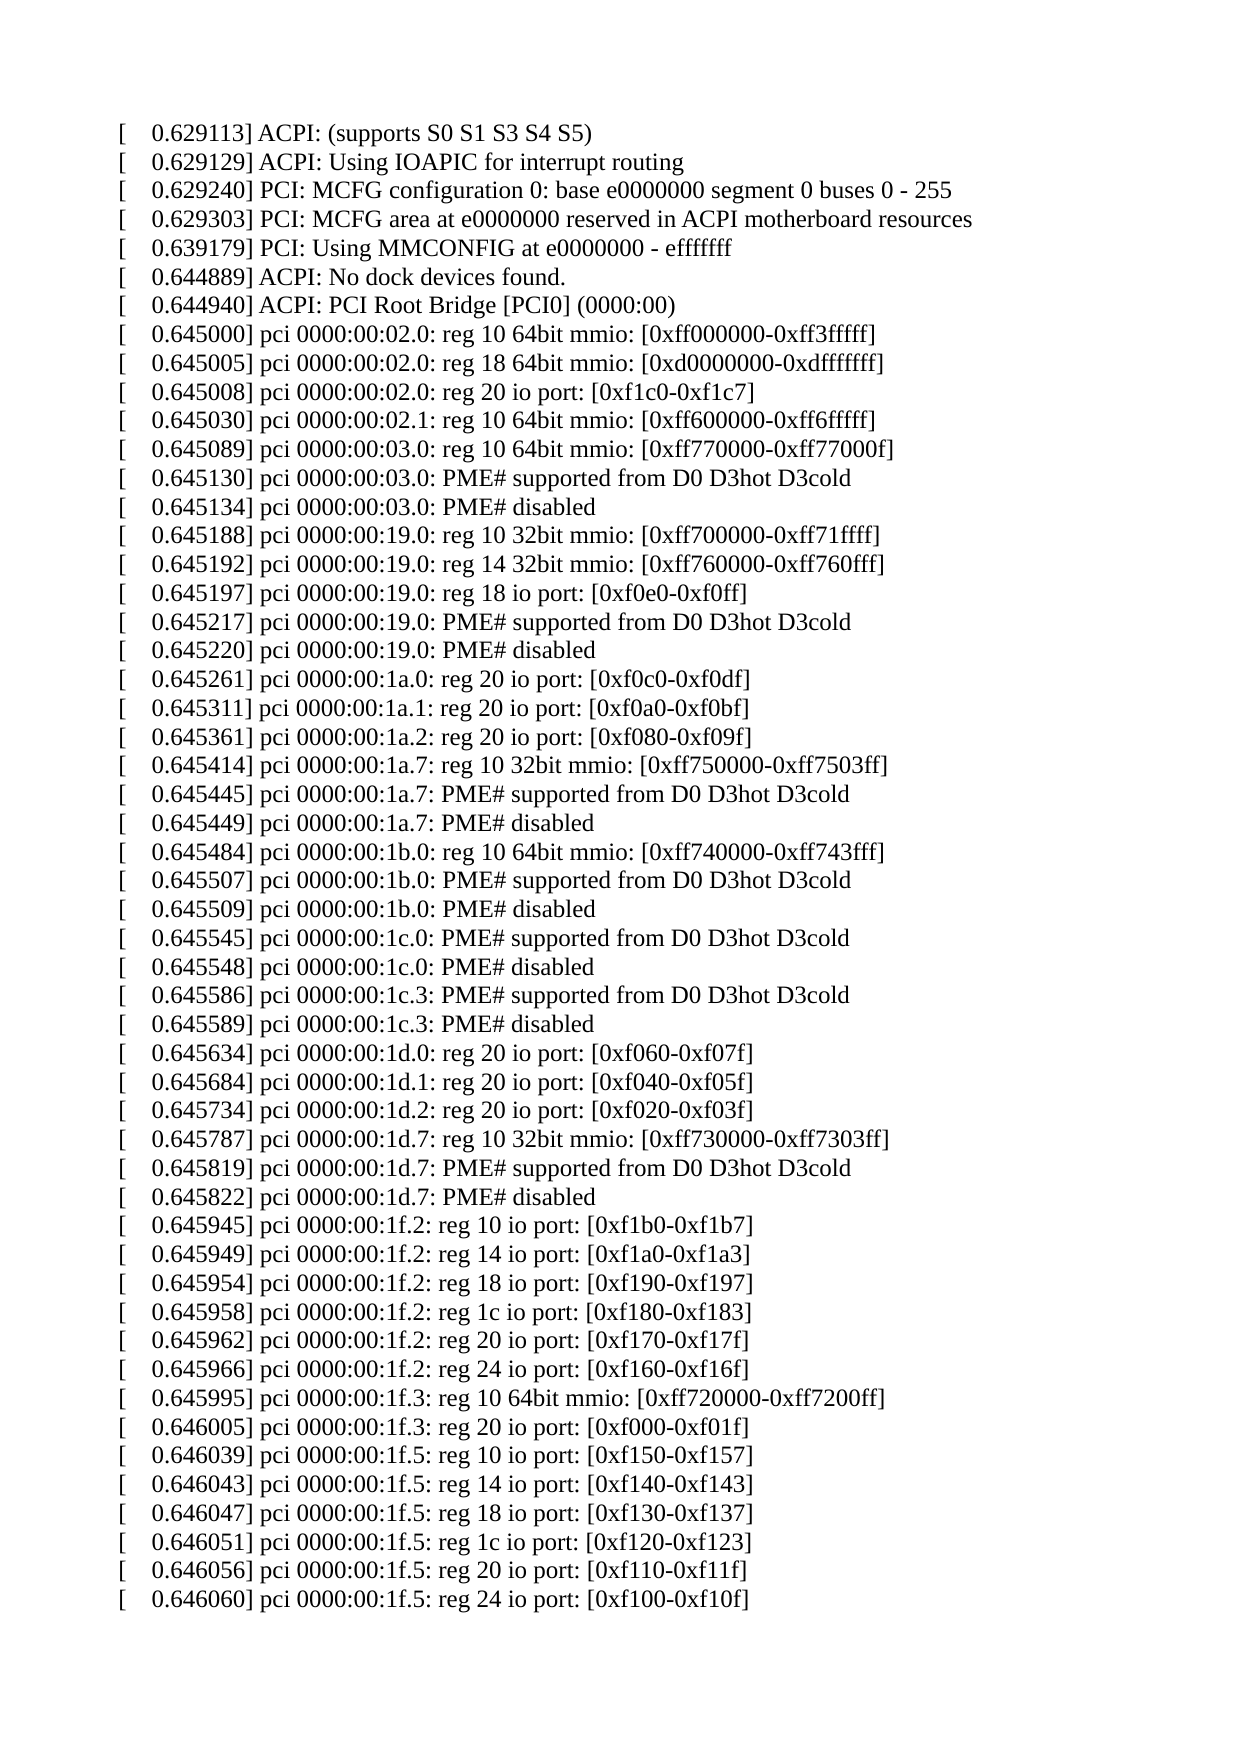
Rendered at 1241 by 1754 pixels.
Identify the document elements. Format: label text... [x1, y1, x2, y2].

text [ 0.645197] pci 0000:00:19.0: reg 18 io port: [0xf0e0-0xf0ff] [118, 578, 1122, 607]
text [ 0.645822] pci 0000:00:1d.7: PME# disabled [118, 1182, 1122, 1211]
text [ 0.645966] pci 0000:00:1f.2: reg 24 io port: [0xf160-0xf16f] [118, 1354, 1122, 1383]
text [ 0.645634] pci 0000:00:1d.0: reg 20 io port: [0xf060-0xf07f] [118, 1038, 1122, 1067]
text [ 0.645188] pci 0000:00:19.0: reg 10 32bit mmio: [0xff700000-0xff71ffff] [118, 521, 1122, 549]
text [ 0.645414] pci 0000:00:1a.7: reg 10 32bit mmio: [0xff750000-0xff7503ff] [118, 751, 1122, 779]
text [ 0.646005] pci 0000:00:1f.3: reg 20 io port: [0xf000-0xf01f] [118, 1412, 1122, 1441]
text [ 0.646043] pci 0000:00:1f.5: reg 14 io port: [0xf140-0xf143] [118, 1469, 1122, 1498]
text [ 0.645005] pci 0000:00:02.0: reg 18 64bit mmio: [0xd0000000-0xdfffffff] [118, 348, 1122, 377]
text [ 0.646056] pci 0000:00:1f.5: reg 20 io port: [0xf110-0xf11f] [118, 1556, 1122, 1584]
text [ 0.645995] pci 0000:00:1f.3: reg 10 64bit mmio: [0xff720000-0xff7200ff] [118, 1383, 1122, 1412]
text [ 0.639179] PCI: Using MMCONFIG at e0000000 - efffffff [118, 233, 1122, 262]
text [ 0.645361] pci 0000:00:1a.2: reg 20 io port: [0xf080-0xf09f] [118, 722, 1122, 751]
text [ 0.645134] pci 0000:00:03.0: PME# disabled [118, 492, 1122, 521]
text [ 0.645507] pci 0000:00:1b.0: PME# supported from D0 D3hot D3cold [118, 866, 1122, 894]
text [ 0.645787] pci 0000:00:1d.7: reg 10 32bit mmio: [0xff730000-0xff7303ff] [118, 1124, 1122, 1153]
text [ 0.645192] pci 0000:00:19.0: reg 14 32bit mmio: [0xff760000-0xff760fff] [118, 549, 1122, 578]
text [ 0.646047] pci 0000:00:1f.5: reg 18 io port: [0xf130-0xf137] [118, 1498, 1122, 1527]
text [ 0.646060] pci 0000:00:1f.5: reg 24 io port: [0xf100-0xf10f] [118, 1584, 1122, 1613]
text [ 0.645684] pci 0000:00:1d.1: reg 20 io port: [0xf040-0xf05f] [118, 1067, 1122, 1096]
text [ 0.645130] pci 0000:00:03.0: PME# supported from D0 D3hot D3cold [118, 463, 1122, 492]
text [ 0.645545] pci 0000:00:1c.0: PME# supported from D0 D3hot D3cold [118, 923, 1122, 952]
text [ 0.644940] ACPI: PCI Root Bridge [PCI0] (0000:00) [118, 291, 1122, 319]
text [ 0.629129] ACPI: Using IOAPIC for interrupt routing [118, 147, 1122, 176]
text [ 0.645819] pci 0000:00:1d.7: PME# supported from D0 D3hot D3cold [118, 1153, 1122, 1182]
text [ 0.645030] pci 0000:00:02.1: reg 10 64bit mmio: [0xff600000-0xff6fffff] [118, 406, 1122, 434]
text [ 0.645734] pci 0000:00:1d.2: reg 20 io port: [0xf020-0xf03f] [118, 1096, 1122, 1124]
text [ 0.645449] pci 0000:00:1a.7: PME# disabled [118, 808, 1122, 837]
text [ 0.645949] pci 0000:00:1f.2: reg 14 io port: [0xf1a0-0xf1a3] [118, 1239, 1122, 1268]
text [ 0.646039] pci 0000:00:1f.5: reg 10 io port: [0xf150-0xf157] [118, 1441, 1122, 1469]
text [ 0.645509] pci 0000:00:1b.0: PME# disabled [118, 894, 1122, 923]
text [ 0.629113] ACPI: (supports S0 S1 S3 S4 S5) [118, 118, 1122, 147]
text [ 0.645000] pci 0000:00:02.0: reg 10 64bit mmio: [0xff000000-0xff3fffff] [118, 319, 1122, 348]
text [ 0.644889] ACPI: No dock devices found. [118, 262, 1122, 291]
text [ 0.645548] pci 0000:00:1c.0: PME# disabled [118, 952, 1122, 981]
text [ 0.645586] pci 0000:00:1c.3: PME# supported from D0 D3hot D3cold [118, 981, 1122, 1009]
text [ 0.645958] pci 0000:00:1f.2: reg 1c io port: [0xf180-0xf183] [118, 1297, 1122, 1326]
text [ 0.645008] pci 0000:00:02.0: reg 20 io port: [0xf1c0-0xf1c7] [118, 377, 1122, 406]
text [ 0.645220] pci 0000:00:19.0: PME# disabled [118, 636, 1122, 664]
text [ 0.645589] pci 0000:00:1c.3: PME# disabled [118, 1009, 1122, 1038]
text [ 0.646051] pci 0000:00:1f.5: reg 1c io port: [0xf120-0xf123] [118, 1527, 1122, 1556]
text [ 0.629303] PCI: MCFG area at e0000000 reserved in ACPI motherboard resources [118, 204, 1122, 233]
text [ 0.645445] pci 0000:00:1a.7: PME# supported from D0 D3hot D3cold [118, 779, 1122, 808]
text [ 0.645962] pci 0000:00:1f.2: reg 20 io port: [0xf170-0xf17f] [118, 1326, 1122, 1354]
text [ 0.645954] pci 0000:00:1f.2: reg 18 io port: [0xf190-0xf197] [118, 1268, 1122, 1297]
text [ 0.645261] pci 0000:00:1a.0: reg 20 io port: [0xf0c0-0xf0df] [118, 664, 1122, 693]
text [ 0.645484] pci 0000:00:1b.0: reg 10 64bit mmio: [0xff740000-0xff743fff] [118, 837, 1122, 866]
text [ 0.629240] PCI: MCFG configuration 0: base e0000000 segment 0 buses 0 - 255 [118, 176, 1122, 204]
text [ 0.645089] pci 0000:00:03.0: reg 10 64bit mmio: [0xff770000-0xff77000f] [118, 434, 1122, 463]
text [ 0.645311] pci 0000:00:1a.1: reg 20 io port: [0xf0a0-0xf0bf] [118, 693, 1122, 722]
text [ 0.645217] pci 0000:00:19.0: PME# supported from D0 D3hot D3cold [118, 607, 1122, 636]
text [ 0.645945] pci 0000:00:1f.2: reg 10 io port: [0xf1b0-0xf1b7] [118, 1211, 1122, 1239]
